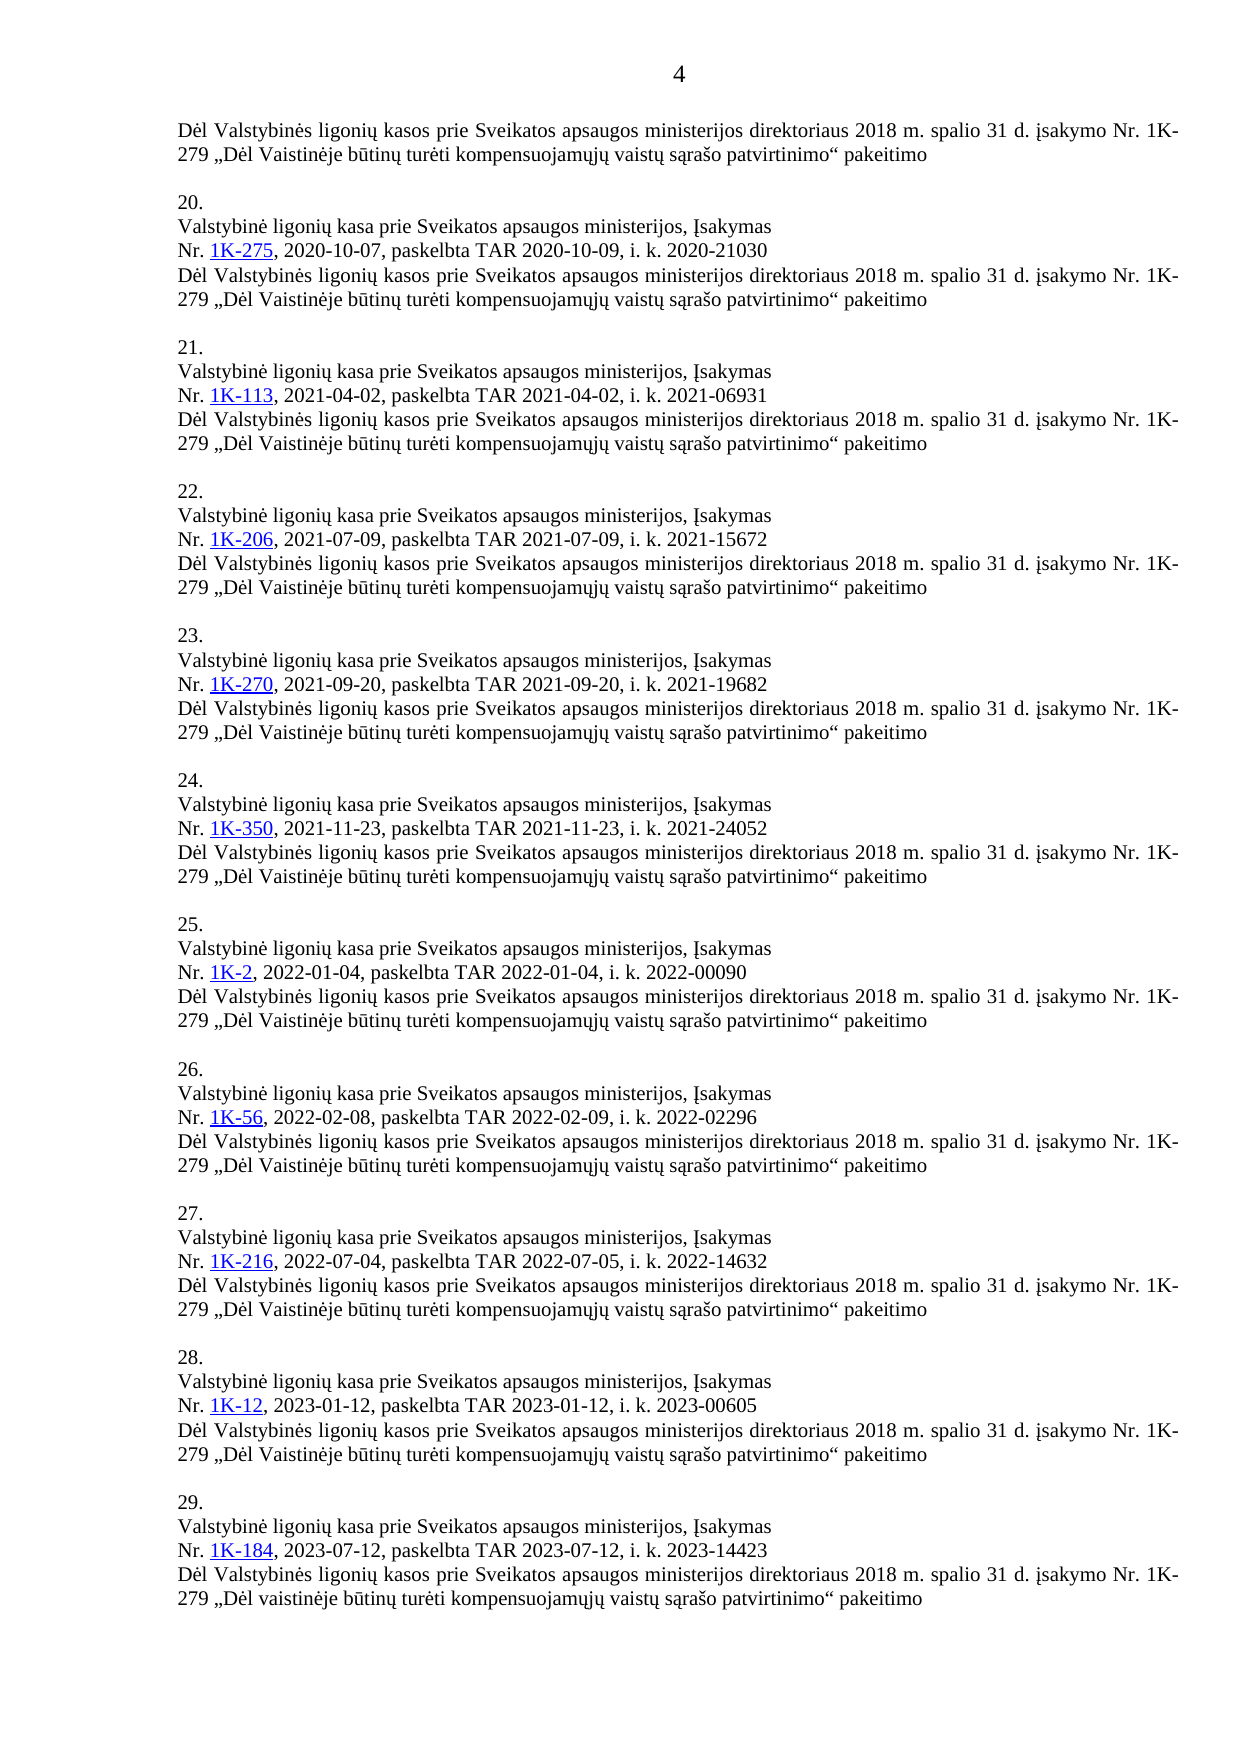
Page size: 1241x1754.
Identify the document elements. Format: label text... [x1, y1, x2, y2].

text 29. [177, 1490, 1181, 1514]
text Nr. 1K-12, 2023-01-12, paskelbta TAR 2023-01-12, i. k. 2023-00605 [177, 1393, 1181, 1417]
text Dėl Valstybinės ligonių kasos prie Sveikatos apsaugos ministerijos direktoriaus 2018 m. spalio 31 d. įsakymo Nr. 1K-279 „Dėl vaistinėje būtinų turėti kompensuojamųjų vaistų sąrašo patvirtinimo“ pakeitimo [177, 1562, 1181, 1610]
text Valstybinė ligonių kasa prie Sveikatos apsaugos ministerijos, Įsakymas [177, 792, 1181, 816]
text Nr. 1K-184, 2023-07-12, paskelbta TAR 2023-07-12, i. k. 2023-14423 [177, 1538, 1181, 1562]
text 25. [177, 912, 1181, 936]
text 22. [177, 479, 1181, 503]
text Dėl Valstybinės ligonių kasos prie Sveikatos apsaugos ministerijos direktoriaus 2018 m. spalio 31 d. įsakymo Nr. 1K-279 „Dėl Vaistinėje būtinų turėti kompensuojamųjų vaistų sąrašo patvirtinimo“ pakeitimo [177, 1129, 1181, 1177]
text Valstybinė ligonių kasa prie Sveikatos apsaugos ministerijos, Įsakymas [177, 647, 1181, 672]
text Dėl Valstybinės ligonių kasos prie Sveikatos apsaugos ministerijos direktoriaus 2018 m. spalio 31 d. įsakymo Nr. 1K-279 „Dėl Vaistinėje būtinų turėti kompensuojamųjų vaistų sąrašo patvirtinimo“ pakeitimo [177, 118, 1181, 166]
text Valstybinė ligonių kasa prie Sveikatos apsaugos ministerijos, Įsakymas [177, 359, 1181, 383]
text 28. [177, 1345, 1181, 1369]
text Valstybinė ligonių kasa prie Sveikatos apsaugos ministerijos, Įsakymas [177, 503, 1181, 527]
text Dėl Valstybinės ligonių kasos prie Sveikatos apsaugos ministerijos direktoriaus 2018 m. spalio 31 d. įsakymo Nr. 1K-279 „Dėl Vaistinėje būtinų turėti kompensuojamųjų vaistų sąrašo patvirtinimo“ pakeitimo [177, 551, 1181, 599]
text Valstybinė ligonių kasa prie Sveikatos apsaugos ministerijos, Įsakymas [177, 936, 1181, 960]
text Nr. 1K-113, 2021-04-02, paskelbta TAR 2021-04-02, i. k. 2021-06931 [177, 383, 1181, 407]
text 27. [177, 1201, 1181, 1225]
text Nr. 1K-56, 2022-02-08, paskelbta TAR 2022-02-09, i. k. 2022-02296 [177, 1105, 1181, 1129]
text Nr. 1K-270, 2021-09-20, paskelbta TAR 2021-09-20, i. k. 2021-19682 [177, 672, 1181, 696]
text Dėl Valstybinės ligonių kasos prie Sveikatos apsaugos ministerijos direktoriaus 2018 m. spalio 31 d. įsakymo Nr. 1K-279 „Dėl Vaistinėje būtinų turėti kompensuojamųjų vaistų sąrašo patvirtinimo“ pakeitimo [177, 262, 1181, 311]
text 26. [177, 1057, 1181, 1081]
text Dėl Valstybinės ligonių kasos prie Sveikatos apsaugos ministerijos direktoriaus 2018 m. spalio 31 d. įsakymo Nr. 1K-279 „Dėl Vaistinėje būtinų turėti kompensuojamųjų vaistų sąrašo patvirtinimo“ pakeitimo [177, 407, 1181, 455]
text 20. [177, 190, 1181, 214]
text Dėl Valstybinės ligonių kasos prie Sveikatos apsaugos ministerijos direktoriaus 2018 m. spalio 31 d. įsakymo Nr. 1K-279 „Dėl Vaistinėje būtinų turėti kompensuojamųjų vaistų sąrašo patvirtinimo“ pakeitimo [177, 696, 1181, 744]
text Nr. 1K-275, 2020-10-07, paskelbta TAR 2020-10-09, i. k. 2020-21030 [177, 238, 1181, 262]
text Nr. 1K-216, 2022-07-04, paskelbta TAR 2022-07-05, i. k. 2022-14632 [177, 1249, 1181, 1273]
text Nr. 1K-206, 2021-07-09, paskelbta TAR 2021-07-09, i. k. 2021-15672 [177, 527, 1181, 551]
text Dėl Valstybinės ligonių kasos prie Sveikatos apsaugos ministerijos direktoriaus 2018 m. spalio 31 d. įsakymo Nr. 1K-279 „Dėl Vaistinėje būtinų turėti kompensuojamųjų vaistų sąrašo patvirtinimo“ pakeitimo [177, 1273, 1181, 1321]
text Dėl Valstybinės ligonių kasos prie Sveikatos apsaugos ministerijos direktoriaus 2018 m. spalio 31 d. įsakymo Nr. 1K-279 „Dėl Vaistinėje būtinų turėti kompensuojamųjų vaistų sąrašo patvirtinimo“ pakeitimo [177, 1417, 1181, 1466]
text Nr. 1K-350, 2021-11-23, paskelbta TAR 2021-11-23, i. k. 2021-24052 [177, 816, 1181, 840]
text Nr. 1K-2, 2022-01-04, paskelbta TAR 2022-01-04, i. k. 2022-00090 [177, 960, 1181, 984]
text Valstybinė ligonių kasa prie Sveikatos apsaugos ministerijos, Įsakymas [177, 1514, 1181, 1538]
text Valstybinė ligonių kasa prie Sveikatos apsaugos ministerijos, Įsakymas [177, 1081, 1181, 1105]
text Dėl Valstybinės ligonių kasos prie Sveikatos apsaugos ministerijos direktoriaus 2018 m. spalio 31 d. įsakymo Nr. 1K-279 „Dėl Vaistinėje būtinų turėti kompensuojamųjų vaistų sąrašo patvirtinimo“ pakeitimo [177, 840, 1181, 888]
text 24. [177, 768, 1181, 792]
text 21. [177, 335, 1181, 359]
text Valstybinė ligonių kasa prie Sveikatos apsaugos ministerijos, Įsakymas [177, 1225, 1181, 1249]
text Valstybinė ligonių kasa prie Sveikatos apsaugos ministerijos, Įsakymas [177, 1369, 1181, 1393]
text 23. [177, 623, 1181, 647]
text Valstybinė ligonių kasa prie Sveikatos apsaugos ministerijos, Įsakymas [177, 214, 1181, 238]
text Dėl Valstybinės ligonių kasos prie Sveikatos apsaugos ministerijos direktoriaus 2018 m. spalio 31 d. įsakymo Nr. 1K-279 „Dėl Vaistinėje būtinų turėti kompensuojamųjų vaistų sąrašo patvirtinimo“ pakeitimo [177, 984, 1181, 1032]
